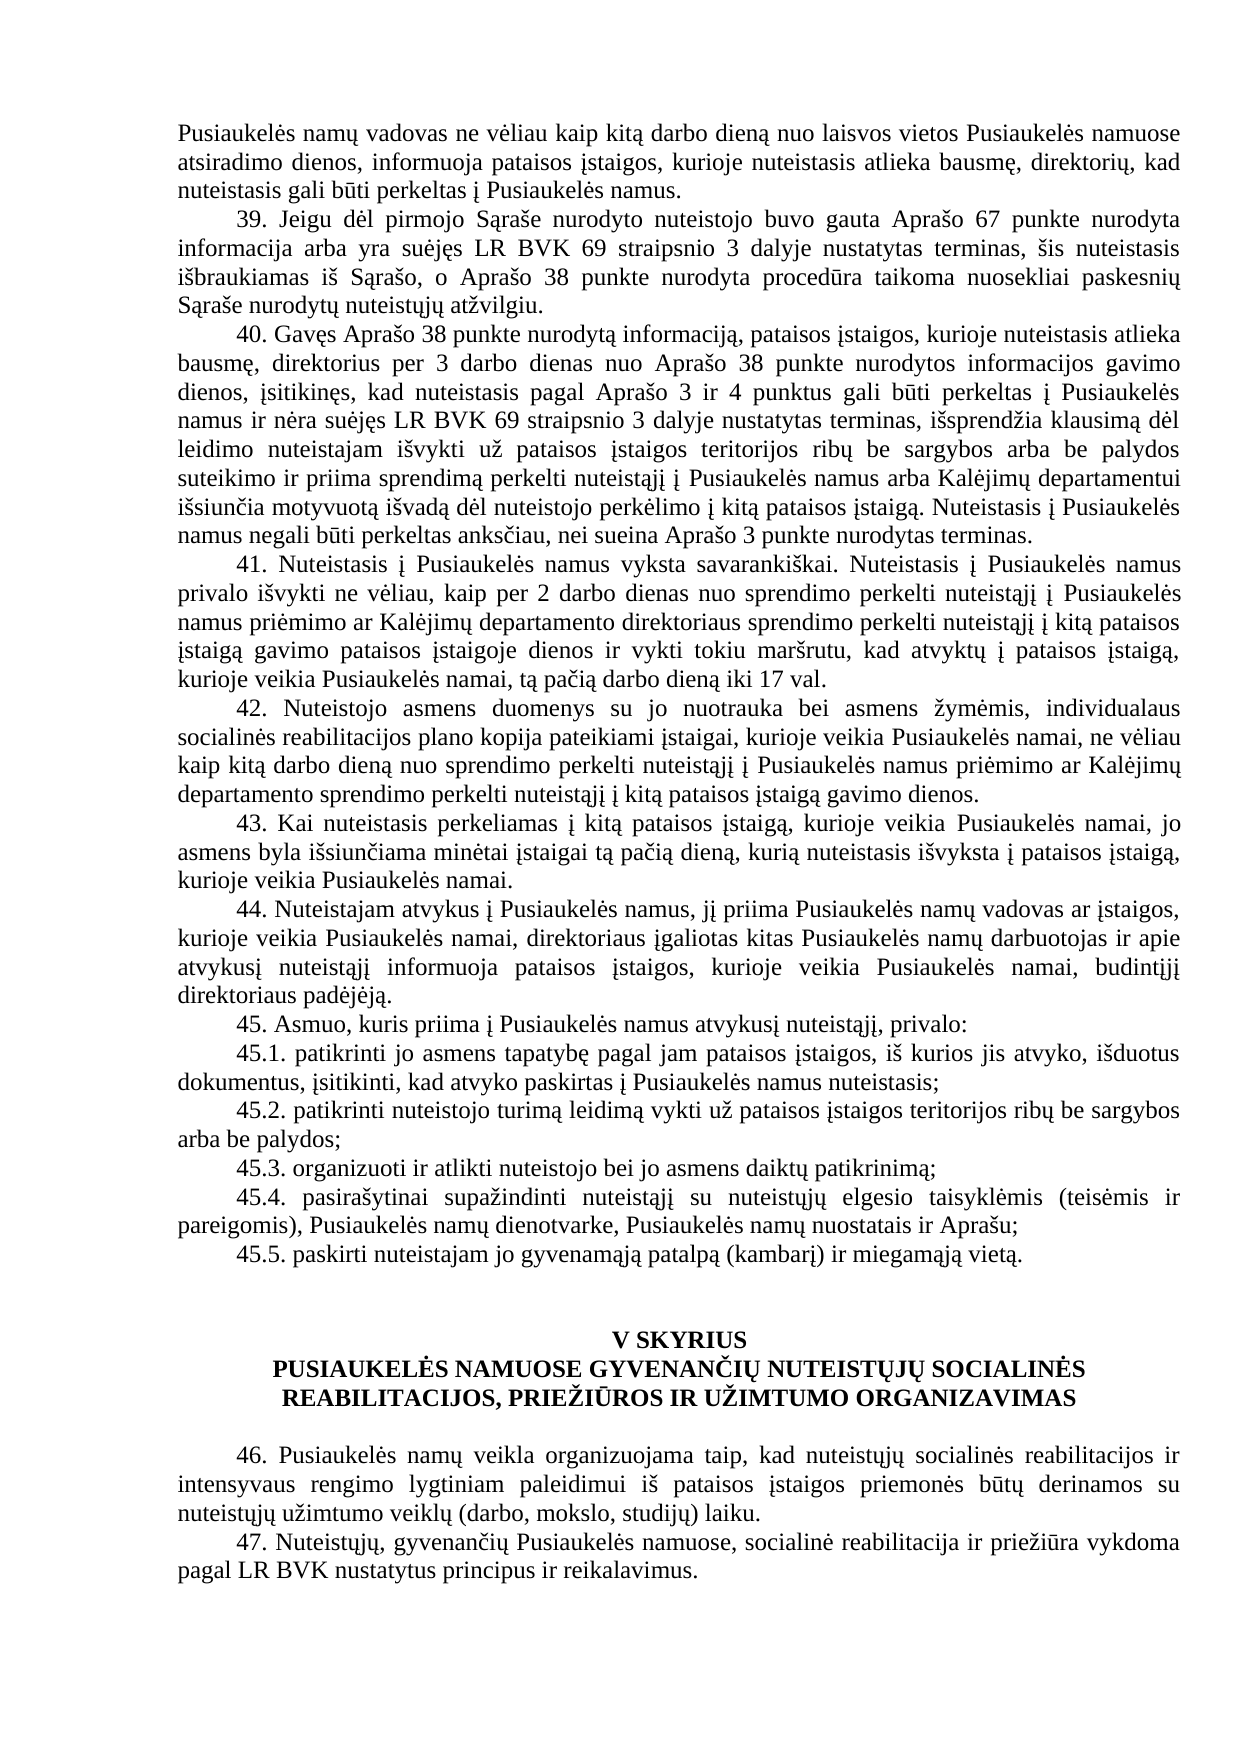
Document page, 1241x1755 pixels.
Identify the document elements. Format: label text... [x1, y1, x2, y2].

text 45. Asmuo, kuris priima į Pusiaukelės namus atvykusį nuteistąjį, privalo: [177, 1009, 1181, 1038]
text 45.2. patikrinti nuteistojo turimą leidimą vykti už pataisos įstaigos teritorijos ribų be sargybos arba be palydos; [177, 1096, 1181, 1153]
text Pusiaukelės namų vadovas ne vėliau kaip kitą darbo dieną nuo laisvos vietos Pusiaukelės namuose atsiradimo dienos, informuoja pataisos įstaigos, kurioje nuteistasis atlieka bausmę, direktorių, kad nuteistasis gali būti perkeltas į Pusiaukelės namus. [177, 118, 1181, 204]
text 45.3. organizuoti ir atlikti nuteistojo bei jo asmens daiktų patikrinimą; [177, 1153, 1181, 1182]
text 42. Nuteistojo asmens duomenys su jo nuotrauka bei asmens žymėmis, individualaus socialinės reabilitacijos plano kopija pateikiami įstaigai, kurioje veikia Pusiaukelės namai, ne vėliau kaip kitą darbo dieną nuo sprendimo perkelti nuteistąjį į Pusiaukelės namus priėmimo ar Kalėjimų departamento sprendimo perkelti nuteistąjį į kitą pataisos įstaigą gavimo dienos. [177, 693, 1181, 808]
text 44. Nuteistajam atvykus į Pusiaukelės namus, jį priima Pusiaukelės namų vadovas ar įstaigos, kurioje veikia Pusiaukelės namai, direktoriaus įgaliotas kitas Pusiaukelės namų darbuotojas ir apie atvykusį nuteistąjį informuoja pataisos įstaigos, kurioje veikia Pusiaukelės namai, budintįjį direktoriaus padėjėją. [177, 894, 1181, 1009]
text 45.4. pasirašytinai supažindinti nuteistąjį su nuteistųjų elgesio taisyklėmis (teisėmis ir pareigomis), Pusiaukelės namų dienotvarke, Pusiaukelės namų nuostatais ir Aprašu; [177, 1182, 1181, 1239]
text 45.1. patikrinti jo asmens tapatybę pagal jam pataisos įstaigos, iš kurios jis atvyko, išduotus dokumentus, įsitikinti, kad atvyko paskirtas į Pusiaukelės namus nuteistasis; [177, 1038, 1181, 1096]
text 41. Nuteistasis į Pusiaukelės namus vyksta savarankiškai. Nuteistasis į Pusiaukelės namus privalo išvykti ne vėliau, kaip per 2 darbo dienas nuo sprendimo perkelti nuteistąjį į Pusiaukelės namus priėmimo ar Kalėjimų departamento direktoriaus sprendimo perkelti nuteistąjį į kitą pataisos įstaigą gavimo pataisos įstaigoje dienos ir vykti tokiu maršrutu, kad atvyktų į pataisos įstaigą, kurioje veikia Pusiaukelės namai, tą pačią darbo dieną iki 17 val. [177, 549, 1181, 693]
text 40. Gavęs Aprašo 38 punkte nurodytą informaciją, pataisos įstaigos, kurioje nuteistasis atlieka bausmę, direktorius per 3 darbo dienas nuo Aprašo 38 punkte nurodytos informacijos gavimo dienos, įsitikinęs, kad nuteistasis pagal Aprašo 3 ir 4 punktus gali būti perkeltas į Pusiaukelės namus ir nėra suėjęs LR BVK 69 straipsnio 3 dalyje nustatytas terminas, išsprendžia klausimą dėl leidimo nuteistajam išvykti už pataisos įstaigos teritorijos ribų be sargybos arba be palydos suteikimo ir priima sprendimą perkelti nuteistąjį į Pusiaukelės namus arba Kalėjimų departamentui išsiunčia motyvuotą išvadą dėl nuteistojo perkėlimo į kitą pataisos įstaigą. Nuteistasis į Pusiaukelės namus negali būti perkeltas anksčiau, nei sueina Aprašo 3 punkte nurodytas terminas. [177, 319, 1181, 549]
text 45.5. paskirti nuteistajam jo gyvenamąją patalpą (kambarį) ir miegamąją vietą. [177, 1239, 1181, 1268]
text V SKYRIUS [177, 1326, 1181, 1354]
text 46. Pusiaukelės namų veikla organizuojama taip, kad nuteistųjų socialinės reabilitacijos ir intensyvaus rengimo lygtiniam paleidimui iš pataisos įstaigos priemonės būtų derinamos su nuteistųjų užimtumo veiklų (darbo, mokslo, studijų) laiku. [177, 1441, 1181, 1527]
text 43. Kai nuteistasis perkeliamas į kitą pataisos įstaigą, kurioje veikia Pusiaukelės namai, jo asmens byla išsiunčiama minėtai įstaigai tą pačią dieną, kurią nuteistasis išvyksta į pataisos įstaigą, kurioje veikia Pusiaukelės namai. [177, 808, 1181, 894]
text 47. Nuteistųjų, gyvenančių Pusiaukelės namuose, socialinė reabilitacija ir priežiūra vykdoma pagal LR BVK nustatytus principus ir reikalavimus. [177, 1527, 1181, 1584]
text PUSIAUKELĖS NAMUOSE GYVENANČIŲ NUTEISTŲJŲ SOCIALINĖS REABILITACIJOS, PRIEŽIŪROS IR UŽIMTUMO ORGANIZAVIMAS [177, 1354, 1181, 1412]
text 39. Jeigu dėl pirmojo Sąraše nurodyto nuteistojo buvo gauta Aprašo 67 punkte nurodyta informacija arba yra suėjęs LR BVK 69 straipsnio 3 dalyje nustatytas terminas, šis nuteistasis išbraukiamas iš Sąrašo, o Aprašo 38 punkte nurodyta procedūra taikoma nuosekliai paskesnių Sąraše nurodytų nuteistųjų atžvilgiu. [177, 204, 1181, 319]
